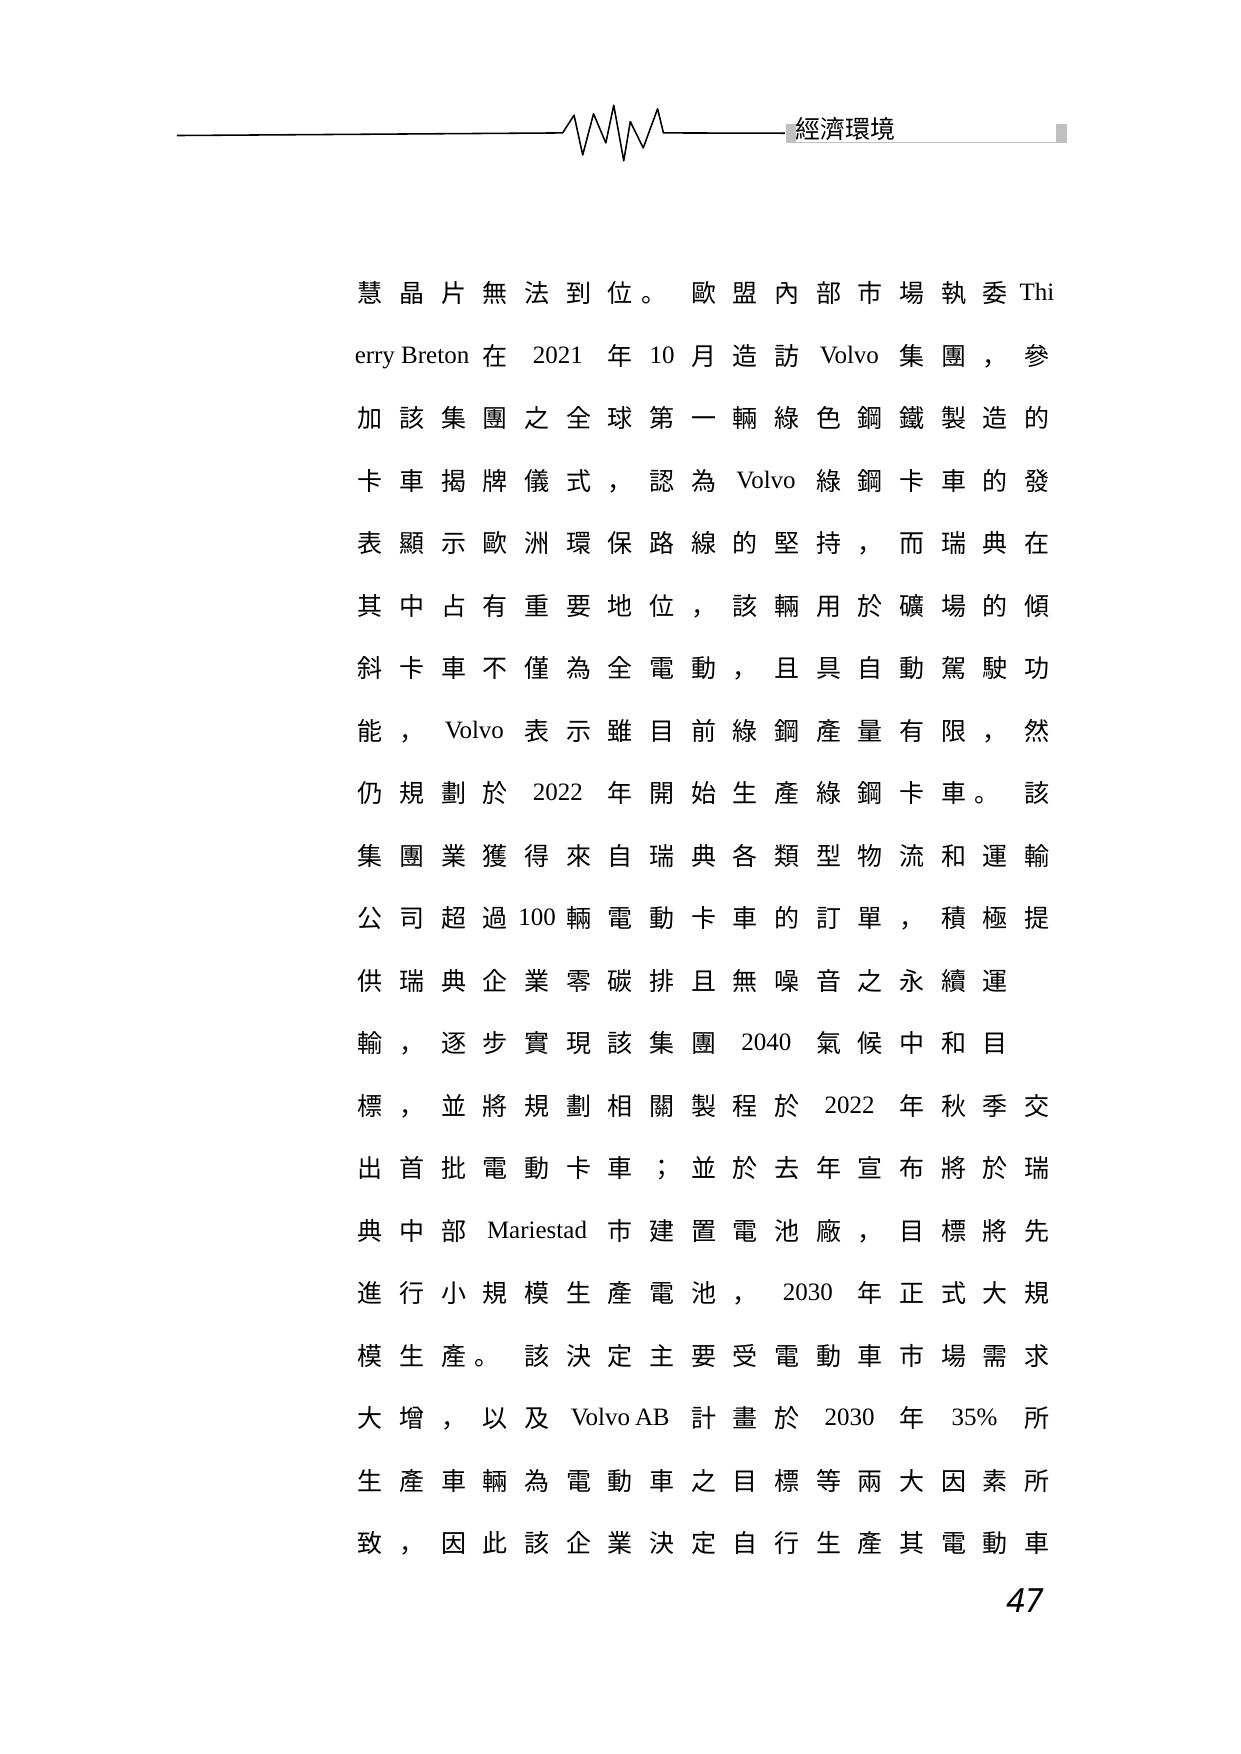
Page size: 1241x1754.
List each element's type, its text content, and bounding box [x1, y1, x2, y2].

text 慧晶片無法到位。歐盟內部市場執委Thierry Breton在2021年10月造訪Volvo集團，參加該集團之全球第一輛綠色鋼鐵製造的卡車揭牌儀式，認為Volvo綠鋼卡車的發表顯示歐洲環保路線的堅持，而瑞典在其中占有重要地位，該輛用於礦場的傾斜卡車不僅為全電動，且具自動駕駛功能，Volvo表示雖目前綠鋼產量有限，然仍規劃於2022年開始生產綠鋼卡車。該集團業獲得來自瑞典各類型物流和運輸公司超過100輛電動卡車的訂單，積極提供瑞典企業零碳排且無噪音之永續運輸，逐步實現該集團2040氣候中和目標，並將規劃相關製程於2022年秋季交出首批電動卡車；並於去年宣布將於瑞典中部Mariestad市建置電池廠，目標將先進行小規模生產電池，2030年正式大規模生產。該決定主要受電動車市場需求大增，以及Volvo AB計畫於2030年35%所生產車輛為電動車之目標等兩大因素所致，因此該企業決定自行生產其電動車 [330, 250, 1058, 1563]
